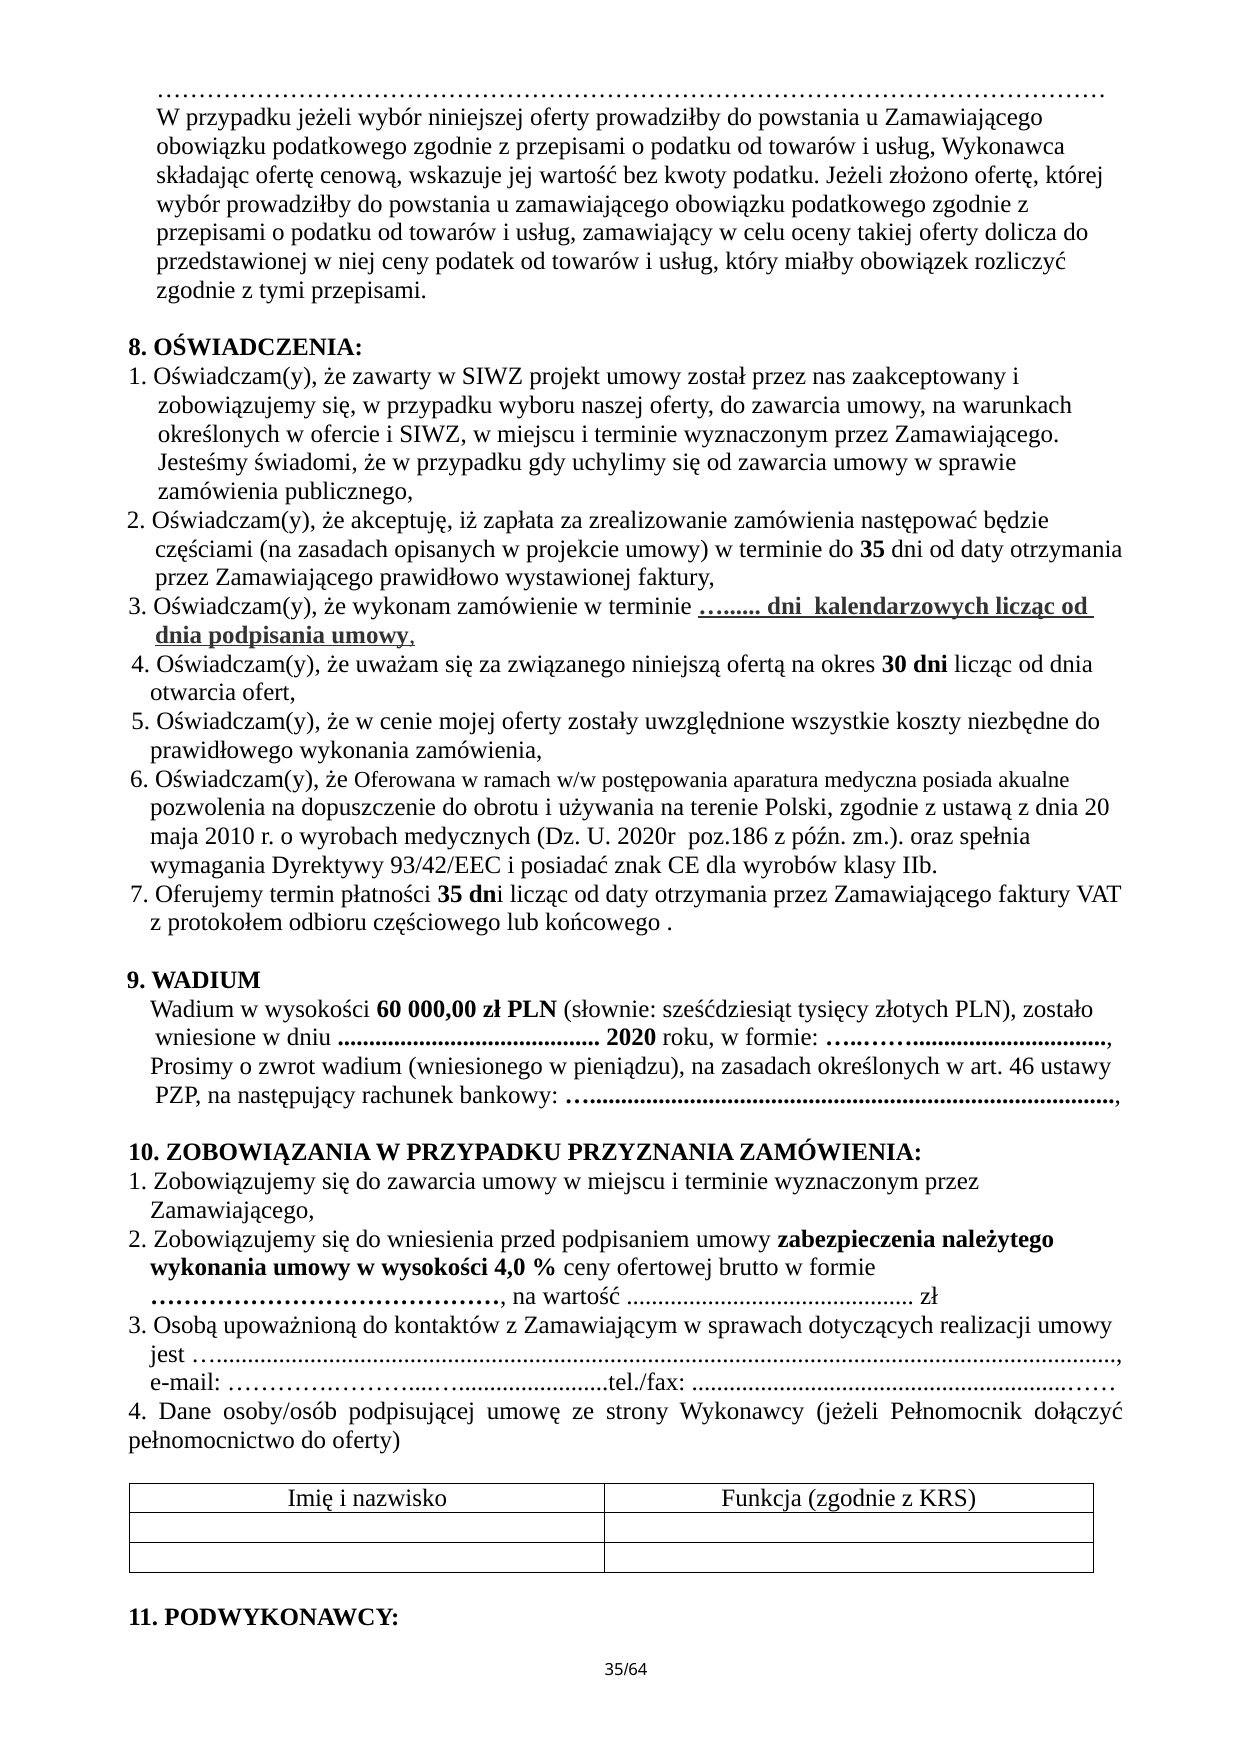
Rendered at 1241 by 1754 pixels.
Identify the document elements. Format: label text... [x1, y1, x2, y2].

text 7. Oferujemy termin płatności 35 dni licząc od daty otrzymania przez Zamawiającego faktury VAT z protokołem odbioru częściowego lub końcowego . [130, 879, 1123, 936]
text 5. Oświadczam(y), że w cenie mojej oferty zostały uwzględnione wszystkie koszty niezbędne do prawidłowego wykonania zamówienia, [131, 706, 1123, 764]
text Wadium w wysokości 60 000,00 zł PLN (słownie: sześćdziesiąt tysięcy złotych PLN), zostało wniesione w dniu .......................................... 2020 roku, w formie: …..……..............................., [150, 994, 1123, 1051]
text 4. Oświadczam(y), że uważam się za związanego niniejszą ofertą na okres 30 dni licząc od dnia otwarcia ofert, [131, 649, 1123, 706]
table_header Imię i nazwisko [130, 1484, 604, 1512]
table_cell [130, 1513, 604, 1542]
table_cell [605, 1513, 1093, 1542]
text 1. Zobowiązujemy się do zawarcia umowy w miejscu i terminie wyznaczonym przez Zamawiającego, [128, 1166, 1123, 1224]
text 6. Oświadczam(y), że Oferowana w ramach w/w postępowania aparatura medyczna posiada akualne pozwolenia na dopuszczenie do obrotu i używania na terenie Polski, zgodnie z ustawą z dnia 20 maja 2010 r. o wyrobach medycznych (Dz. U. 2020r poz.186 z późn. zm.). oraz spełnia wymagania Dyrektywy 93/42/EEC i posiadać znak CE dla wyrobów klasy IIb. [130, 764, 1123, 879]
text 1. Oświadczam(y), że zawarty w SIWZ projekt umowy został przez nas zaakceptowany i zobowiązujemy się, w przypadku wyboru naszej oferty, do zawarcia umowy, na warunkach określonych w ofercie i SIWZ, w miejscu i terminie wyznaczonym przez Zamawiającego. Jesteśmy świadomi, że w przypadku gdy uchylimy się od zawarcia umowy w sprawie zamówienia publicznego, [128, 361, 1123, 505]
text 4. Dane osoby/osób podpisującej umowę ze strony Wykonawcy (jeżeli Pełnomocnik dołączyć pełnomocnictwo do oferty) [128, 1396, 1123, 1454]
text e-mail: ………….………....…........................tel./fax: ............................................................…… [150, 1367, 1123, 1396]
table_cell [605, 1543, 1093, 1572]
table_header Funkcja (zgodnie z KRS) [605, 1484, 1093, 1512]
text 3. Osobą upoważnioną do kontaktów z Zamawiającym w sprawach dotyczących realizacji umowy jest …................................................................................................................................................, [128, 1310, 1123, 1367]
text W przypadku jeżeli wybór niniejszej oferty prowadziłby do powstania u Zamawiającego obowiązku podatkowego zgodnie z przepisami o podatku od towarów i usług, Wykonawca składając ofertę cenową, wskazuje jej wartość bez kwoty podatku. Jeżeli złożono ofertę, której wybór prowadziłby do powstania u zamawiającego obowiązku podatkowego zgodnie z przepisami o podatku od towarów i usług, zamawiający w celu oceny takiej oferty dolicza do przedstawionej w niej ceny podatek od towarów i usług, który miałby obowiązek rozliczyć zgodnie z tymi przepisami. [156, 102, 1123, 304]
table_cell [130, 1543, 604, 1572]
text 10. ZOBOWIĄZANIA W PRZYPADKU PRZYZNANIA ZAMÓWIENIA: [128, 1137, 1123, 1166]
text 9. WADIUM [127, 965, 1123, 994]
text 2. Zobowiązujemy się do wniesienia przed podpisaniem umowy zabezpieczenia należytego wykonania umowy w wysokości 4,0 % ceny ofertowej brutto w formie ……………………………………, na wartość .............................................. zł [128, 1224, 1123, 1310]
text 8. OŚWIADCZENIA: [128, 332, 1123, 361]
text 2. Oświadczam(y), że akceptuję, iż zapłata za zrealizowanie zamówienia następować będzie częściami (na zasadach opisanych w projekcie umowy) w terminie do 35 dni od daty otrzymania przez Zamawiającego prawidłowo wystawionej faktury, [127, 505, 1123, 591]
text 3. Oświadczam(y), że wykonam zamówienie w terminie …...... dni kalendarzowych licząc od dnia podpisania umowy, [128, 591, 1123, 649]
text 11. PODWYKONAWCY: [128, 1602, 1123, 1630]
text …………………………………………………………………………………………………… [156, 74, 1123, 102]
text Prosimy o zwrot wadium (wniesionego w pieniądzu), na zasadach określonych w art. 46 ustawy PZP, na następujący rachunek bankowy: …...................................................................................., [150, 1051, 1123, 1109]
